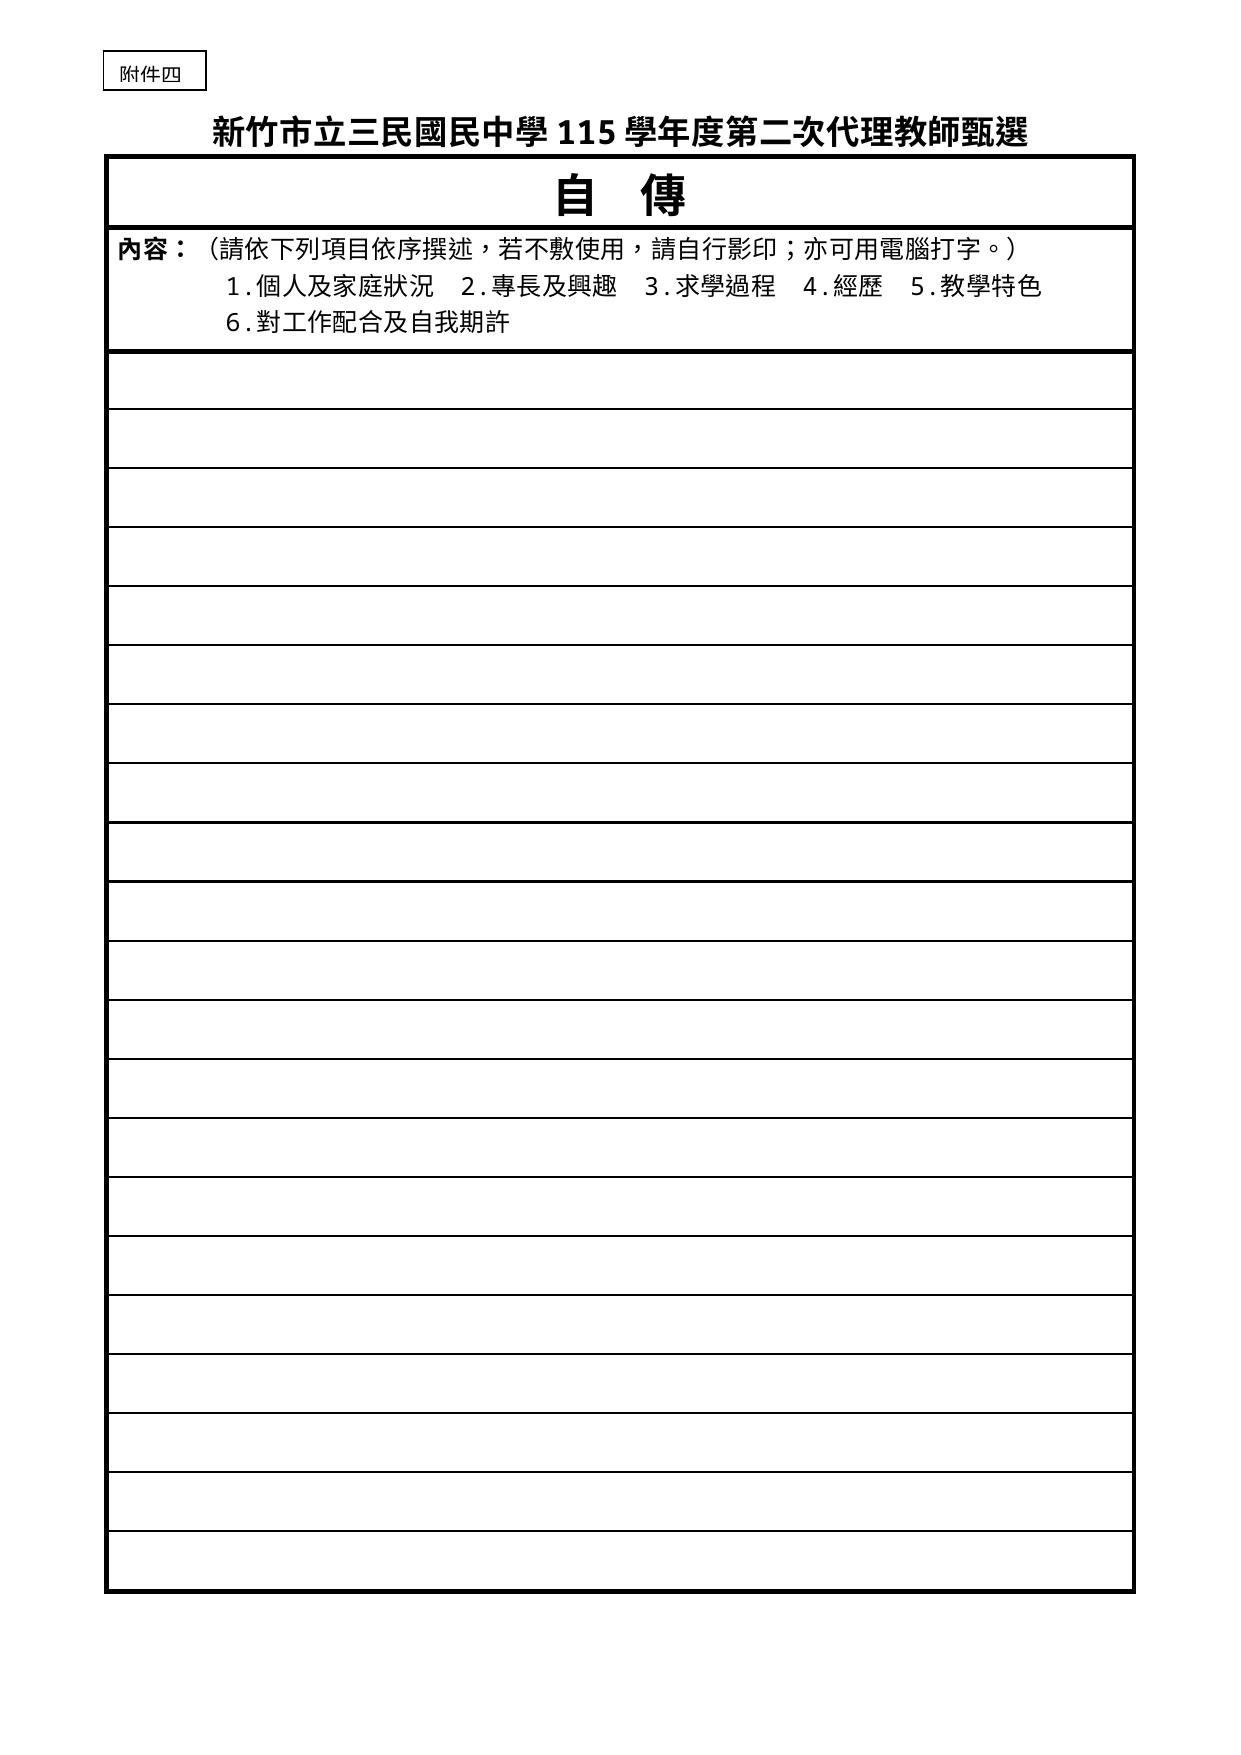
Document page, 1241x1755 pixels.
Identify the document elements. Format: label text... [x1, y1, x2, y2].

text [104, 52, 205, 89]
table_cell [109, 410, 1132, 467]
table_cell [109, 705, 1132, 762]
table_cell [109, 354, 1132, 408]
table_cell [109, 469, 1132, 526]
table_cell [109, 942, 1132, 998]
table_cell [109, 1119, 1132, 1176]
table_cell [109, 764, 1132, 821]
table_cell [109, 587, 1132, 644]
table_cell [109, 528, 1132, 585]
table_cell 內容：（請依下列項目依序撰述，若不敷使用，請自行影印；亦可用電腦打字。） 1.個人及家庭狀況 2.專長及興趣 3.求學過程 4.經歷 5.教學特色 6.對工作配合及自我期許 [109, 230, 1132, 349]
text 附件四 [119, 59, 190, 82]
table_cell [109, 646, 1132, 703]
table_cell [109, 1296, 1132, 1353]
table_cell [109, 883, 1132, 939]
table_cell [109, 1473, 1132, 1530]
table_cell [109, 1060, 1132, 1117]
table_cell [109, 824, 1132, 880]
table_cell [109, 1414, 1132, 1471]
text 新竹市立三民國民中學115學年度第二次代理教師甄選 [106, 106, 1134, 154]
table_cell [109, 1178, 1132, 1235]
table_cell [109, 1532, 1132, 1589]
table_cell [109, 1001, 1132, 1058]
table_cell [109, 1237, 1132, 1294]
table_cell [109, 1355, 1132, 1412]
table_header 自 傳 [109, 159, 1132, 225]
